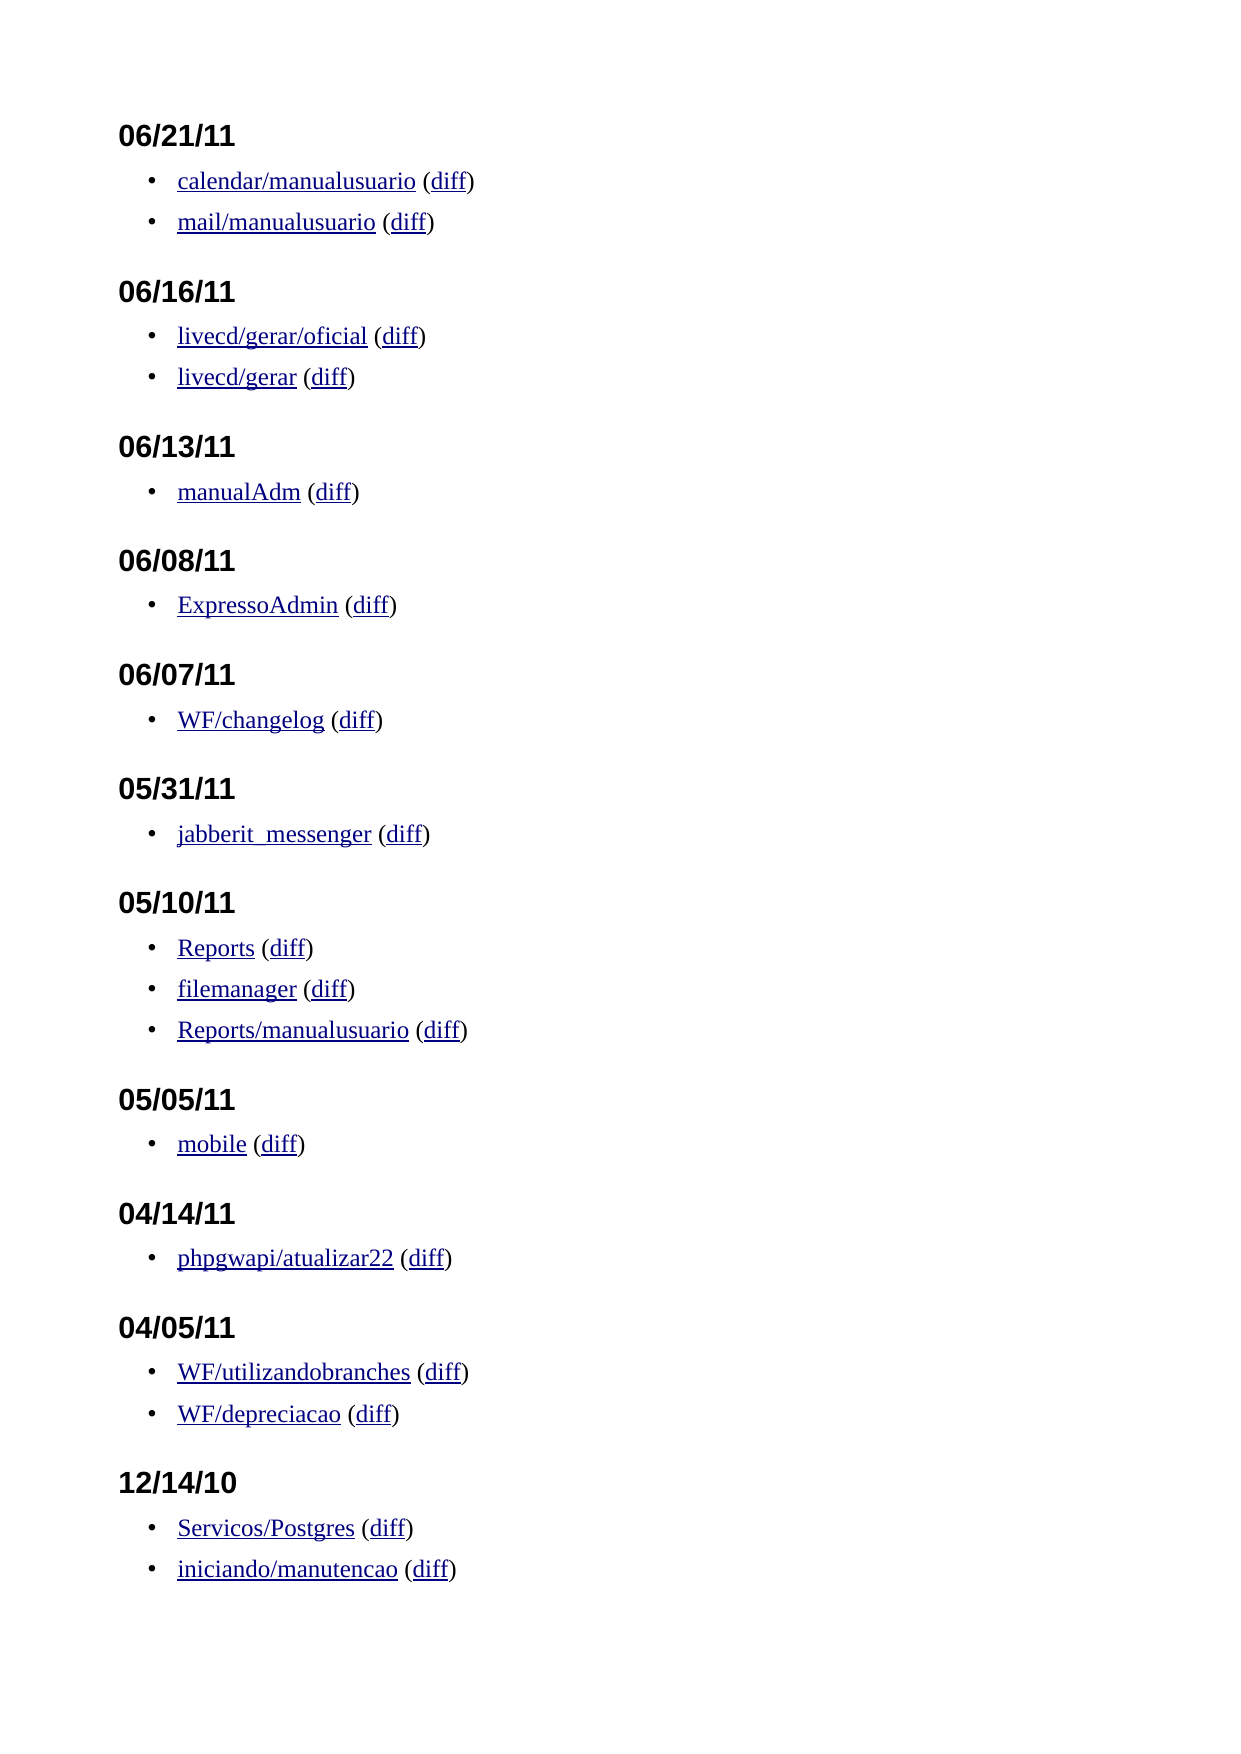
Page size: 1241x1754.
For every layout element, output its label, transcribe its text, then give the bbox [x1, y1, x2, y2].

list WF/depreciacao (diff) [148, 1399, 1122, 1427]
subtitle 06/08/11 [118, 543, 1122, 578]
list calendar/manualusuario (diff) [148, 166, 1122, 195]
subtitle 06/21/11 [118, 118, 1122, 153]
list WF/changelog (diff) [148, 705, 1122, 733]
list WF/utilizandobranches (diff) [148, 1357, 1122, 1386]
list Reports/manualusuario (diff) [148, 1015, 1122, 1044]
list mobile (diff) [148, 1129, 1122, 1158]
list ExpressoAdmin (diff) [148, 591, 1122, 619]
subtitle 04/14/11 [118, 1196, 1122, 1231]
subtitle 06/13/11 [118, 429, 1122, 464]
list filemanager (diff) [148, 974, 1122, 1003]
subtitle 05/10/11 [118, 885, 1122, 920]
list mail/manualusuario (diff) [148, 207, 1122, 236]
subtitle 04/05/11 [118, 1310, 1122, 1345]
list Reports (diff) [148, 933, 1122, 962]
list livecd/gerar/oficial (diff) [148, 321, 1122, 350]
list phpgwapi/atualizar22 (diff) [148, 1243, 1122, 1272]
list Servicos/Postgres (diff) [148, 1513, 1122, 1542]
list manualAdm (diff) [148, 477, 1122, 505]
subtitle 06/07/11 [118, 657, 1122, 692]
list livecd/gerar (diff) [148, 362, 1122, 391]
subtitle 05/31/11 [118, 771, 1122, 806]
list jabberit_messenger (diff) [148, 819, 1122, 847]
subtitle 05/05/11 [118, 1082, 1122, 1117]
subtitle 12/14/10 [118, 1465, 1122, 1500]
subtitle 06/16/11 [118, 273, 1122, 309]
list iniciando/manutencao (diff) [148, 1554, 1122, 1583]
